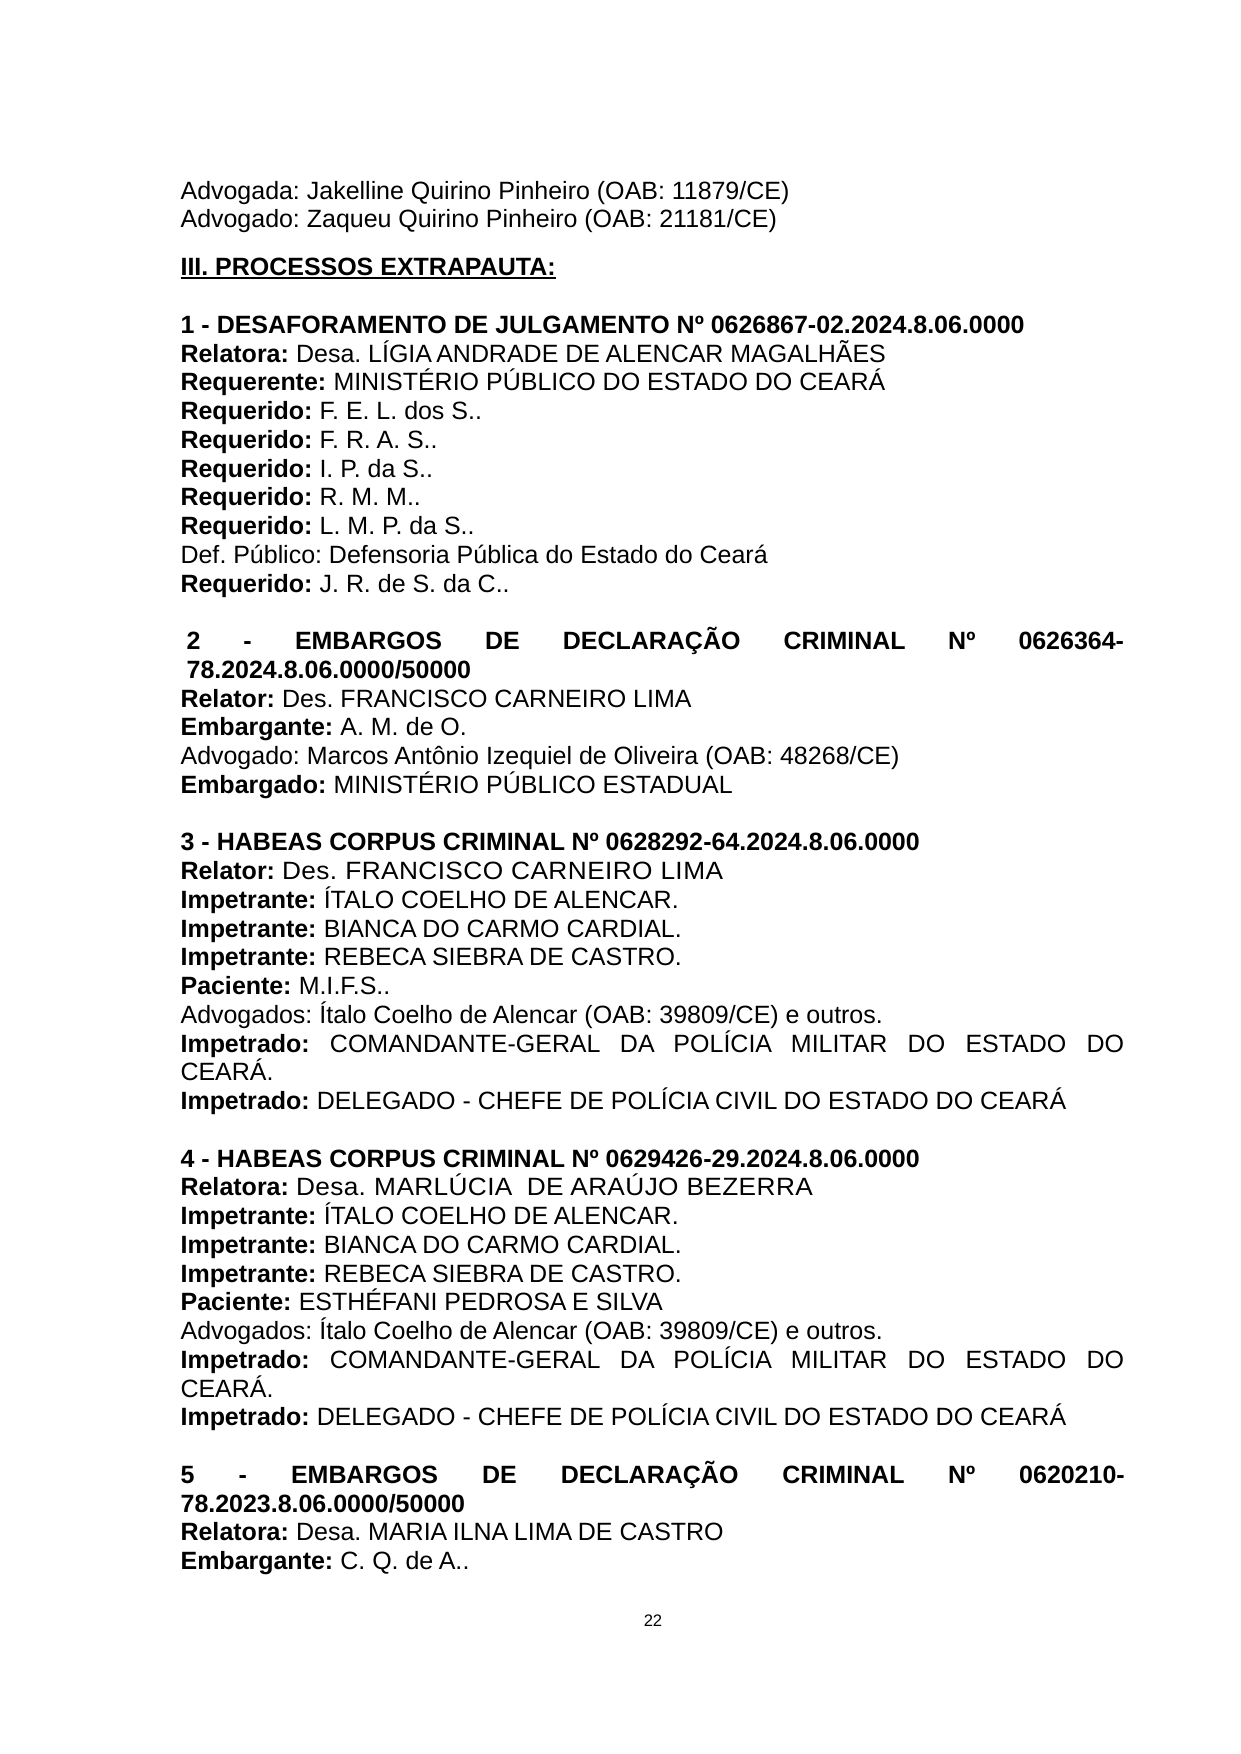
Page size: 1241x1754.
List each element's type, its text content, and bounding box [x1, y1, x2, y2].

text Requerente: MINISTÉRIO PÚBLICO DO ESTADO DO CEARÁ [180, 367, 1125, 396]
text Requerido: L. M. P. da S.. [180, 511, 1125, 540]
text Relatora: Desa. LÍGIA ANDRADE DE ALENCAR MAGALHÃES [180, 338, 1125, 367]
text Embargante: C. Q. de A.. [180, 1546, 1125, 1575]
text 2 - EMBARGOS DE DECLARAÇÃO CRIMINAL Nº 0626364-78.2024.8.06.0000/50000 [151, 626, 1125, 683]
text Requerido: F. R. A. S.. [180, 425, 1125, 453]
text Advogados: Ítalo Coelho de Alencar (OAB: 39809/CE) e outros. [180, 1000, 1125, 1028]
text Requerido: J. R. de S. da C.. [180, 568, 1125, 597]
text Impetrante: BIANCA DO CARMO CARDIAL. [180, 1230, 1125, 1258]
text 4 - HABEAS CORPUS CRIMINAL Nº 0629426-29.2024.8.06.0000 [180, 1143, 1125, 1172]
text Embargante: A. M. de O. [180, 712, 1125, 741]
text Relatora: Desa. MARIA ILNA LIMA DE CASTRO [180, 1517, 1125, 1546]
text Relator: Des. FRANCISCO CARNEIRO LIMA [180, 856, 1125, 885]
text Impetrado: COMANDANTE-GERAL DA POLÍCIA MILITAR DO ESTADO DO CEARÁ. [180, 1345, 1125, 1402]
text Requerido: R. M. M.. [180, 482, 1125, 511]
text Requerido: I. P. da S.. [180, 453, 1125, 482]
text Impetrante: REBECA SIEBRA DE CASTRO. [180, 1258, 1125, 1287]
text Impetrado: DELEGADO - CHEFE DE POLÍCIA CIVIL DO ESTADO DO CEARÁ [180, 1402, 1125, 1431]
text Relatora: Desa. MARLÚCIA DE ARAÚJO BEZERRA [180, 1172, 1125, 1201]
text 1 - DESAFORAMENTO DE JULGAMENTO Nº 0626867-02.2024.8.06.0000 [180, 310, 1125, 338]
text Advogados: Ítalo Coelho de Alencar (OAB: 39809/CE) e outros. [180, 1316, 1125, 1345]
text 5 - EMBARGOS DE DECLARAÇÃO CRIMINAL Nº 0620210-78.2023.8.06.0000/50000 [180, 1460, 1125, 1517]
text Embargado: MINISTÉRIO PÚBLICO ESTADUAL [180, 770, 1125, 798]
text III. PROCESSOS EXTRAPAUTA: [180, 252, 1125, 281]
text Paciente: M.I.F.S.. [180, 971, 1125, 1000]
text Relator: Des. FRANCISCO CARNEIRO LIMA [180, 683, 1125, 712]
text Advogado: Marcos Antônio Izequiel de Oliveira (OAB: 48268/CE) [180, 741, 1125, 770]
text 3 - HABEAS CORPUS CRIMINAL Nº 0628292-64.2024.8.06.0000 [180, 827, 1125, 856]
text Impetrante: ÍTALO COELHO DE ALENCAR. [180, 1201, 1125, 1230]
text Impetrante: ÍTALO COELHO DE ALENCAR. [180, 885, 1125, 913]
text Impetrante: BIANCA DO CARMO CARDIAL. [180, 913, 1125, 942]
text Impetrante: REBECA SIEBRA DE CASTRO. [180, 942, 1125, 971]
text Impetrado: DELEGADO - CHEFE DE POLÍCIA CIVIL DO ESTADO DO CEARÁ [180, 1086, 1125, 1115]
text Advogada: Jakelline Quirino Pinheiro (OAB: 11879/CE) [180, 176, 1125, 204]
text Advogado: Zaqueu Quirino Pinheiro (OAB: 21181/CE) [180, 204, 1125, 233]
text Requerido: F. E. L. dos S.. [180, 396, 1125, 425]
text Impetrado: COMANDANTE-GERAL DA POLÍCIA MILITAR DO ESTADO DO CEARÁ. [180, 1028, 1125, 1086]
text Def. Público: Defensoria Pública do Estado do Ceará [180, 540, 1125, 568]
text Paciente: ESTHÉFANI PEDROSA E SILVA [180, 1287, 1125, 1316]
